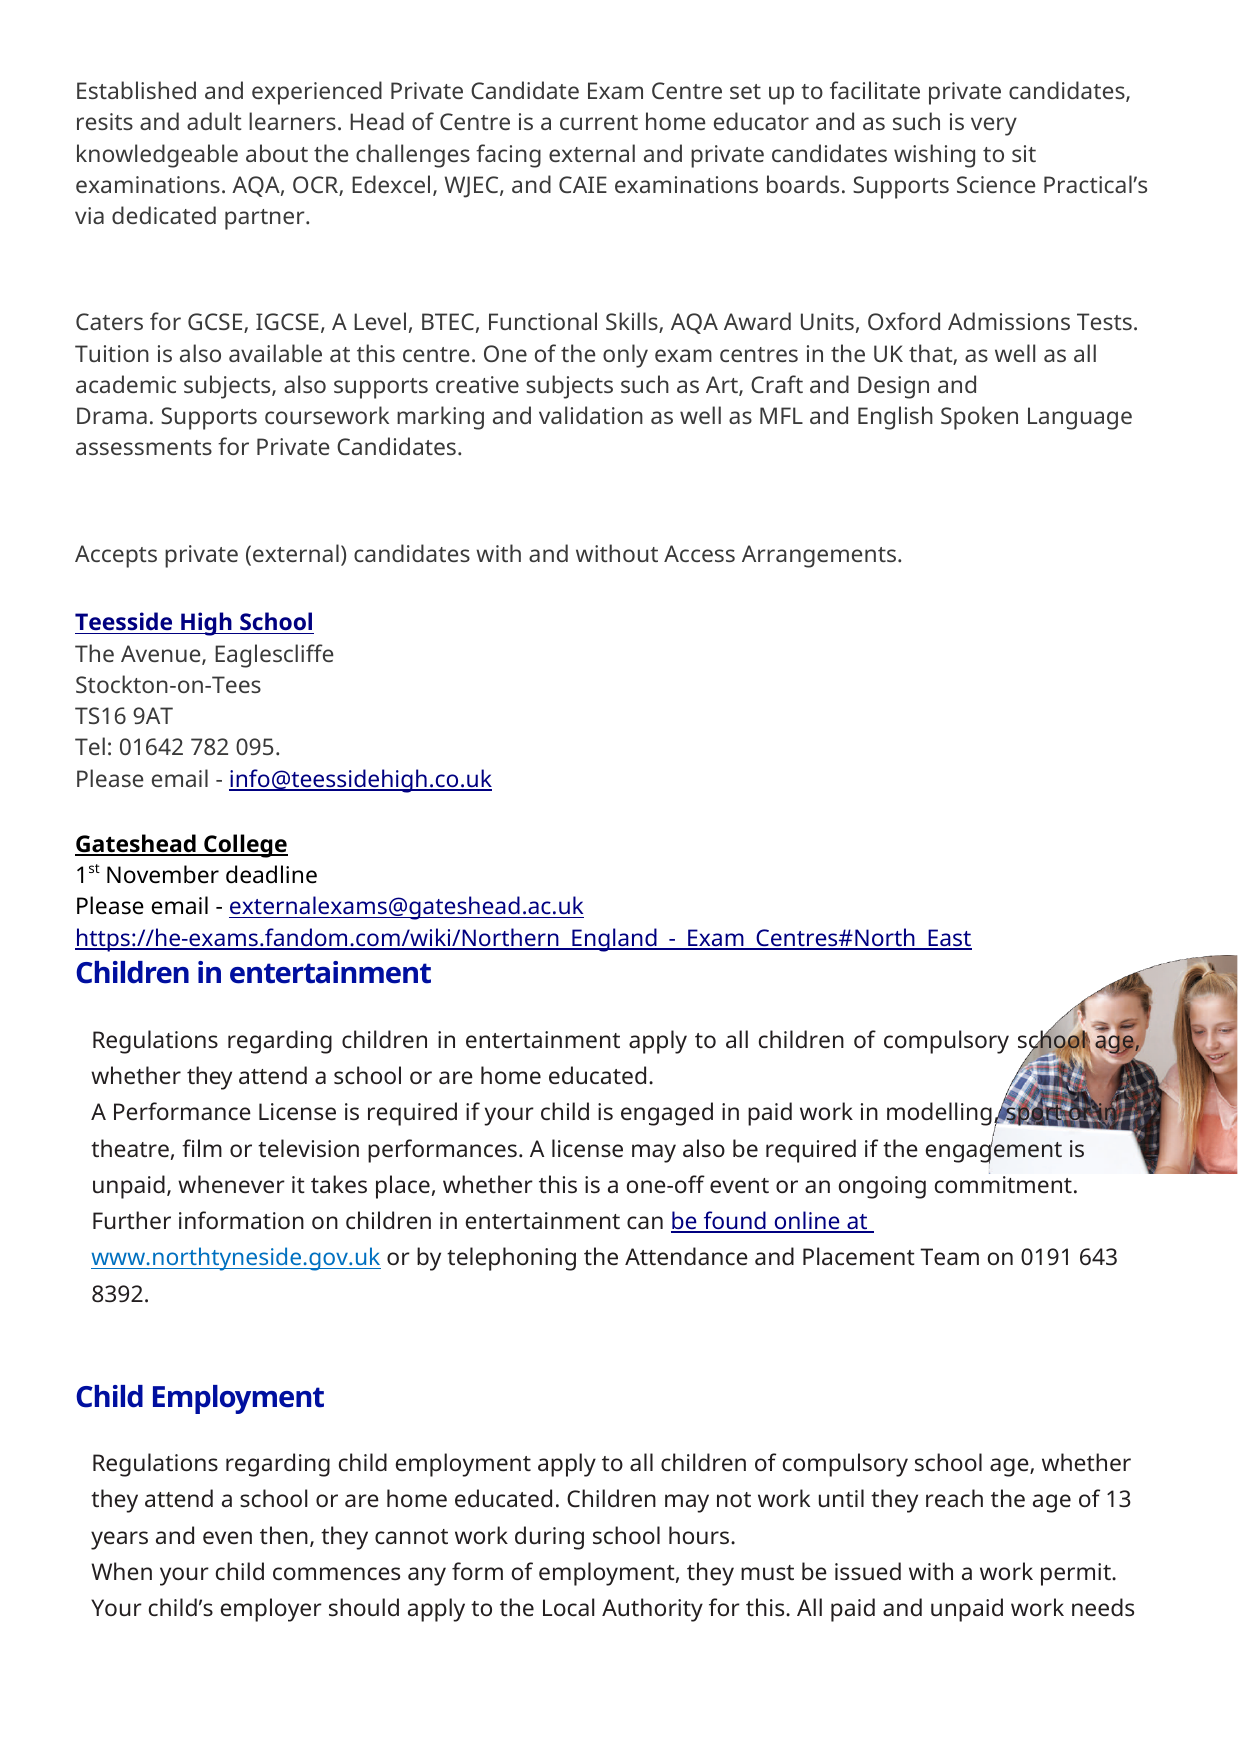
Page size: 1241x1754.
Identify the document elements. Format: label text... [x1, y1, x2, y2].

text Caters for GCSE, IGCSE, A Level, BTEC, Functional Skills, AQA Award Units, Oxford Admissions Tests. Tuition is also available at this centre. One of the only exam centres in the UK that, as well as all academic subjects, also supports creative subjects such as Art, Craft and Design and Drama. Supports coursework marking and validation as well as MFL and English Spoken Language assessments for Private Candidates. [75, 306, 1165, 462]
text A Performance License is required if your child is engaged in paid work in modelling, sport or in theatre, film or television performances. A license may also be required if the engagement is unpaid, whenever it takes place, whether this is a one-off event or an ongoing commitment. [91, 1096, 1149, 1200]
text Stockton-on-Tees [75, 669, 1165, 700]
text 1st November deadline [75, 859, 1165, 890]
text Regulations regarding children in entertainment apply to all children of compulsory school age, whether they attend a school or are home educated. [91, 1024, 1054, 1091]
text https://he-exams.fandom.com/wiki/Northern_England_-_Exam_Centres#North_East [75, 922, 1165, 953]
text Please email - externalexams@gateshead.ac.uk [75, 890, 1165, 922]
text TS16 9AT [75, 700, 1165, 731]
text Please email - info@teessidehigh.co.uk [75, 762, 1165, 794]
text Regulations regarding child employment apply to all children of compulsory school age, whether they attend a school or are home educated. Children may not work until they reach the age of 13 years and even then, they cannot work during school hours. [91, 1447, 1132, 1551]
text Tel: 01642 782 095. [75, 731, 1165, 762]
subtitle Children in entertainment [75, 953, 1165, 992]
text Teesside High School [75, 606, 1165, 637]
text The Avenue, Eaglescliffe [75, 637, 1165, 669]
text Further information on children in entertainment can be found online at www.northtyneside.gov.uk or by telephoning the Attendance and Placement Team on 0191 643 8392. [91, 1205, 1144, 1309]
text Accepts private (external) candidates with and without Access Arrangements. [75, 537, 1165, 569]
text Established and experienced Private Candidate Exam Centre set up to facilitate private candidates, resits and adult learners. Head of Centre is a current home educator and as such is very knowledgeable about the challenges facing external and private candidates wishing to sit examinations. AQA, OCR, Edexcel, WJEC, and CAIE examinations boards. Supports Science Practical’s via dedicated partner. [75, 75, 1165, 231]
subtitle Child Employment [75, 1376, 1165, 1416]
text When your child commences any form of employment, they must be issued with a work permit. Your child’s employer should apply to the Local Authority for this. All paid and unpaid work needs [91, 1556, 1150, 1623]
text Gateshead College [75, 828, 1165, 859]
